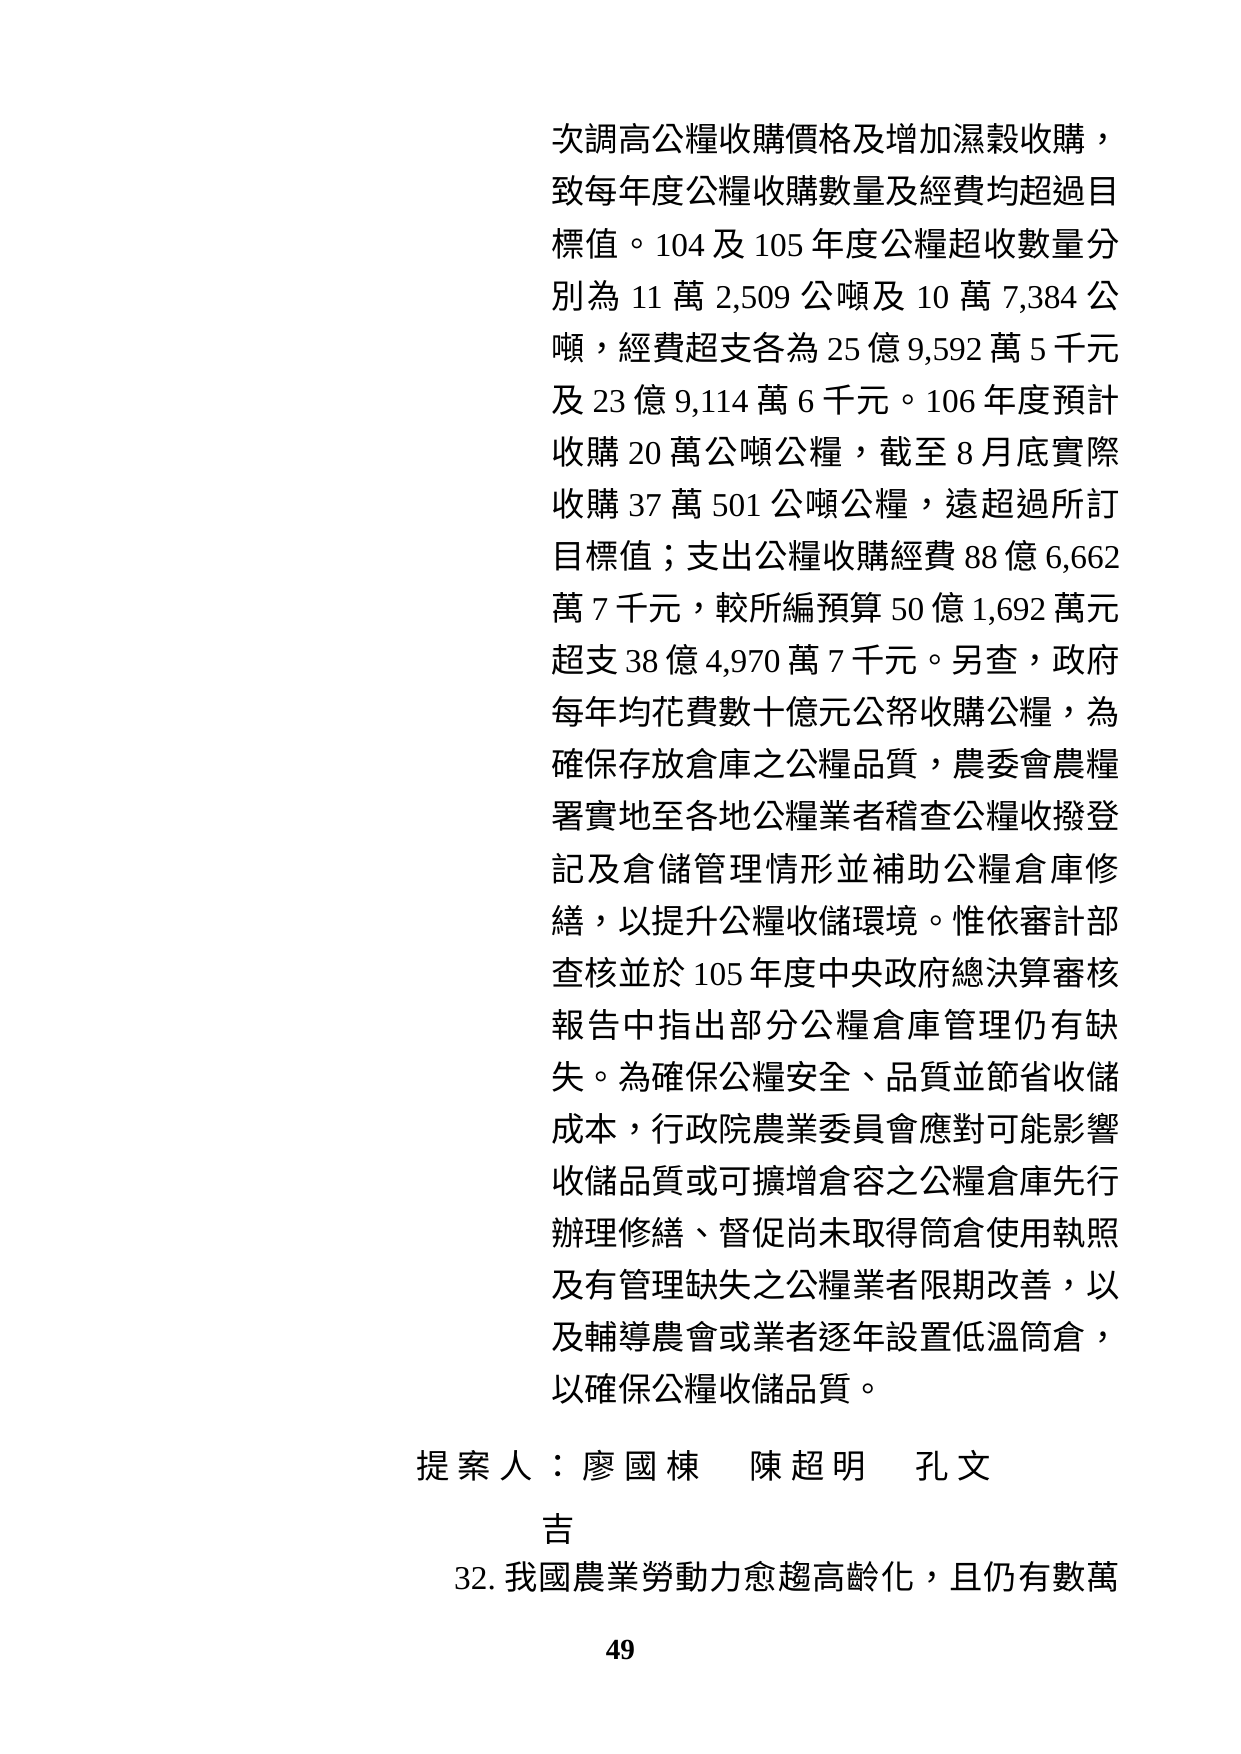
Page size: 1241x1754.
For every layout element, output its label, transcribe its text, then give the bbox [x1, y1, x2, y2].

list 次調高公糧收購價格及增加濕穀收購，致每年度公糧收購數量及經費均超過目標值。104及105年度公糧超收數量分別為11萬2,509公噸及10萬7,384公噸，經費超支各為25億9,592萬5千元及23億9,114萬6千元。106年度預計收購20萬公噸公糧，截至8月底實際收購37萬501公噸公糧，遠超過所訂目標值；支出公糧收購經費88億6,662萬7千元，較所編預算50億1,692萬元超支38億4,970萬7千元。另查，政府每年均花費數十億元公帑收購公糧，為確保存放倉庫之公糧品質，農委會農糧署實地至各地公糧業者稽查公糧收撥登記及倉儲管理情形並補助公糧倉庫修繕，以提升公糧收儲環境。惟依審計部查核並於105年度中央政府總決算審核報告中指出部分公糧倉庫管理仍有缺失。為確保公糧安全、品質並節省收儲成本，行政院農業委員會應對可能影響收儲品質或可擴增倉容之公糧倉庫先行辦理修繕、督促尚未取得筒倉使用執照及有管理缺失之公糧業者限期改善，以及輔導農會或業者逐年設置低溫筒倉，以確保公糧收儲品質。 [454, 110, 1120, 1412]
list 我國農業勞動力愈趨高齡化，且仍有數萬 [454, 1548, 1120, 1600]
text 提案人：廖國棟 陳超明 孔文吉 [397, 1423, 1016, 1548]
